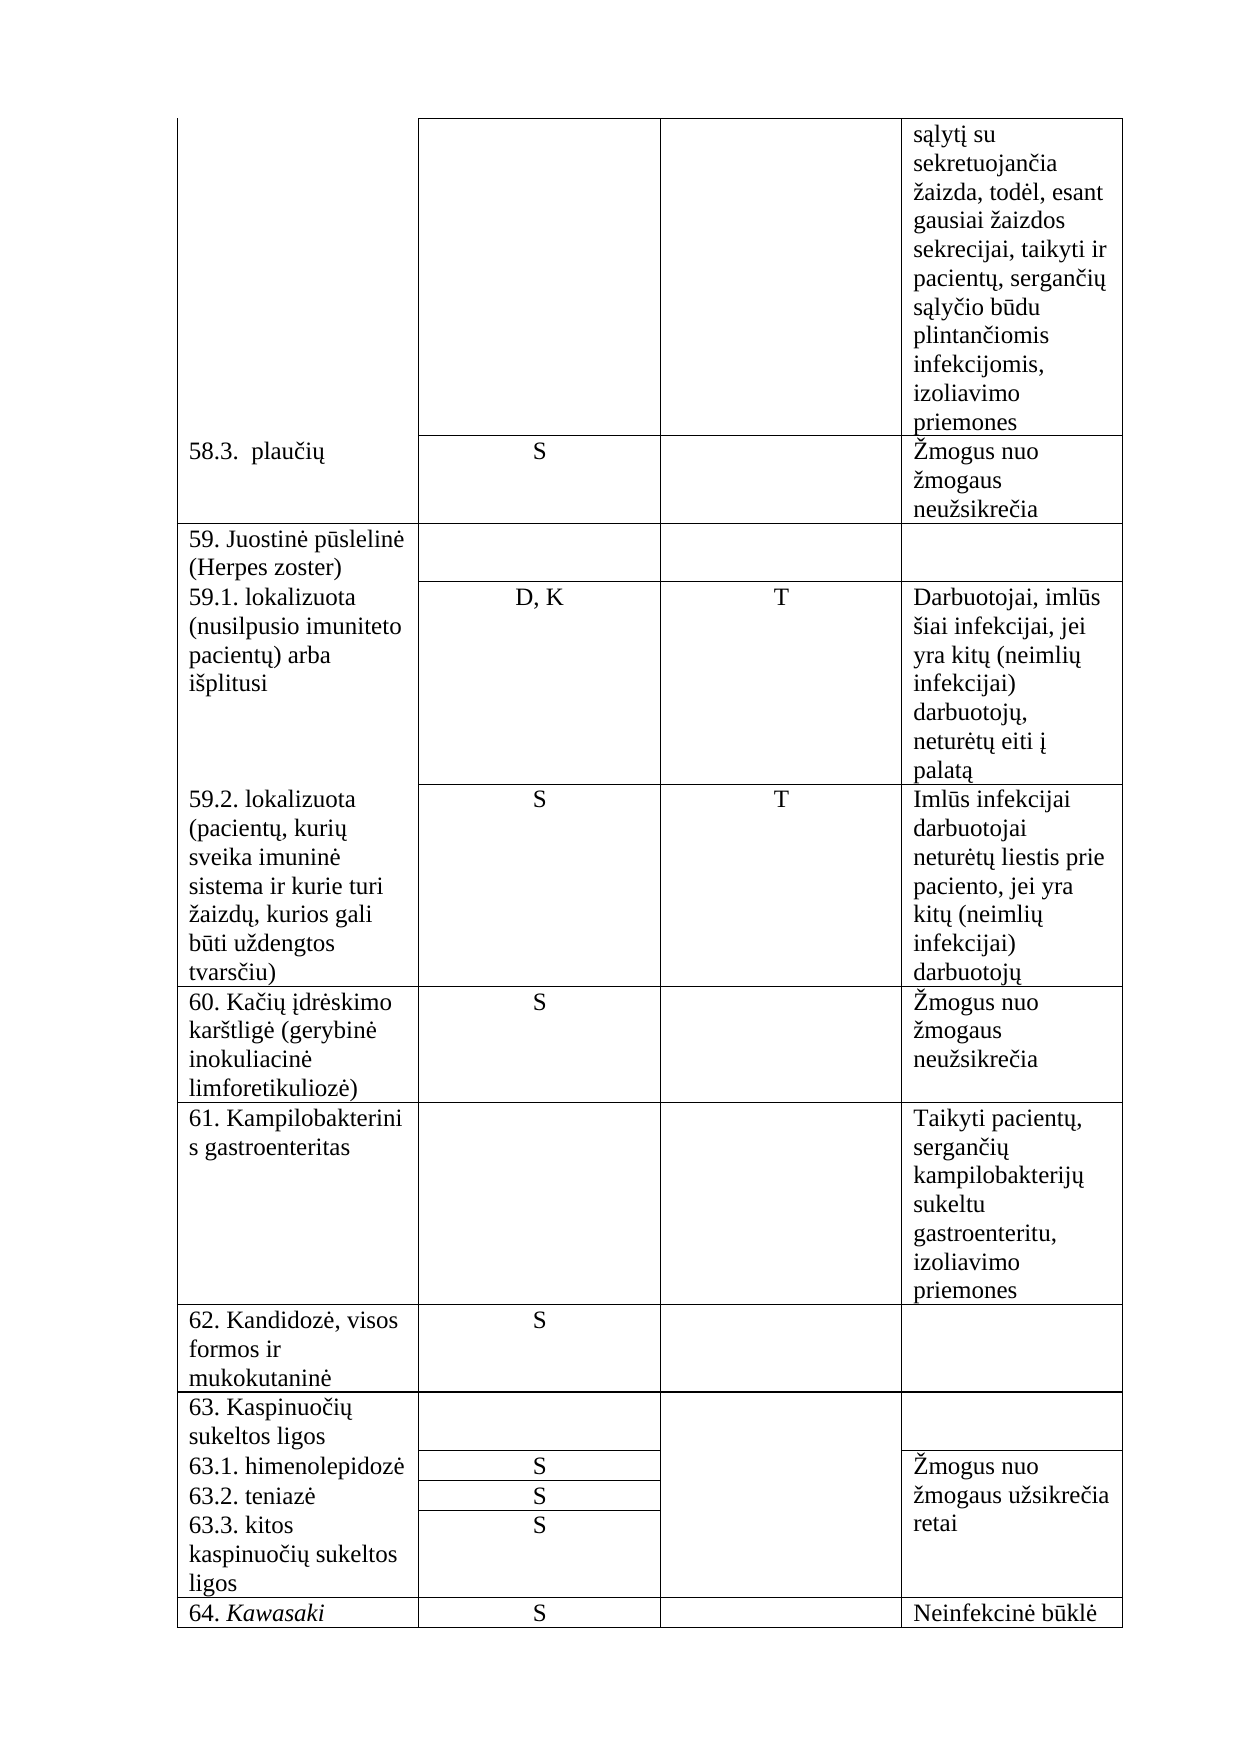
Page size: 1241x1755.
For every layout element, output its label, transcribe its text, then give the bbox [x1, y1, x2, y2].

table_cell [419, 1393, 660, 1450]
table_cell 63. Kaspinuočių sukeltos ligos [178, 1393, 418, 1450]
table_cell [661, 524, 901, 581]
table_cell Neinfekcinė būklė [902, 1598, 1122, 1627]
table_cell 60. Kačių įdrėskimo karštligė (gerybinė inokuliacinė limforetikuliozė) [178, 987, 418, 1102]
table_cell Darbuotojai, imlūs šiai infekcijai, jei yra kitų (neimlių infekcijai) darbuotojų, neturėtų eiti į palatą [902, 582, 1122, 783]
table_cell 64. Kawasaki [178, 1598, 418, 1627]
table_cell [419, 119, 660, 435]
table_cell Imlūs infekcijai darbuotojai neturėtų liestis prie paciento, jei yra kitų (neimlių infekcijai) darbuotojų [902, 785, 1122, 986]
table_cell [661, 1598, 901, 1627]
table_cell [661, 119, 901, 435]
table_cell S [419, 1481, 660, 1509]
table_cell Žmogus nuo žmogaus neužsikrečia [902, 436, 1122, 523]
table_cell [902, 1393, 1122, 1450]
table_cell [902, 1305, 1122, 1391]
table_cell S [419, 785, 660, 986]
table_cell [902, 524, 1122, 581]
table_cell 59.2. lokalizuota (pacientų, kurių sveika imuninė sistema ir kurie turi žaizdų, kurios gali būti uždengtos tvarsčiu) [178, 784, 418, 986]
table_cell 59.1. lokalizuota (nusilpusio imuniteto pacientų) arba išplitusi [178, 581, 418, 783]
table_cell 63.3. kitos kaspinuočių sukeltos ligos [178, 1510, 418, 1597]
table_cell [661, 987, 901, 1102]
table_cell Žmogus nuo žmogaus neužsikrečia [902, 987, 1122, 1102]
table_cell Žmogus nuo žmogaus užsikrečia retai [902, 1451, 1122, 1597]
table_cell [661, 436, 901, 523]
table_cell Taikyti pacientų, sergančių kampilobakterijų sukeltu gastroenteritu, izoliavimo priemones [902, 1103, 1122, 1304]
table_cell T [661, 582, 901, 783]
table_cell [661, 1305, 901, 1391]
table_cell S [419, 436, 660, 523]
table_cell S [419, 987, 660, 1102]
table_cell 58.3. plaučių [178, 435, 418, 523]
table_cell sąlytį su sekretuojančia žaizda, todėl, esant gausiai žaizdos sekrecijai, taikyti ir pacientų, sergančių sąlyčio būdu plintančiomis infekcijomis, izoliavimo priemones [902, 119, 1122, 435]
table_cell [661, 1103, 901, 1304]
table_cell 62. Kandidozė, visos formos ir mukokutaninė [178, 1305, 418, 1391]
table_cell S [419, 1511, 660, 1597]
table_cell 59. Juostinė pūslelinė (Herpes zoster) [178, 524, 418, 581]
table_cell [178, 118, 418, 435]
table_cell 63.1. himenolepidozė [178, 1450, 418, 1480]
table_cell [419, 524, 660, 581]
table_cell 61. Kampilobakterinis gastroenteritas [178, 1103, 418, 1304]
table_cell D, K [419, 582, 660, 783]
table_cell S [419, 1451, 660, 1480]
table_cell S [419, 1305, 660, 1391]
table_cell [419, 1103, 660, 1304]
table_cell 63.2. teniazė [178, 1480, 418, 1509]
table_cell [661, 1393, 901, 1597]
table_cell S [419, 1598, 660, 1627]
table_cell T [661, 785, 901, 986]
